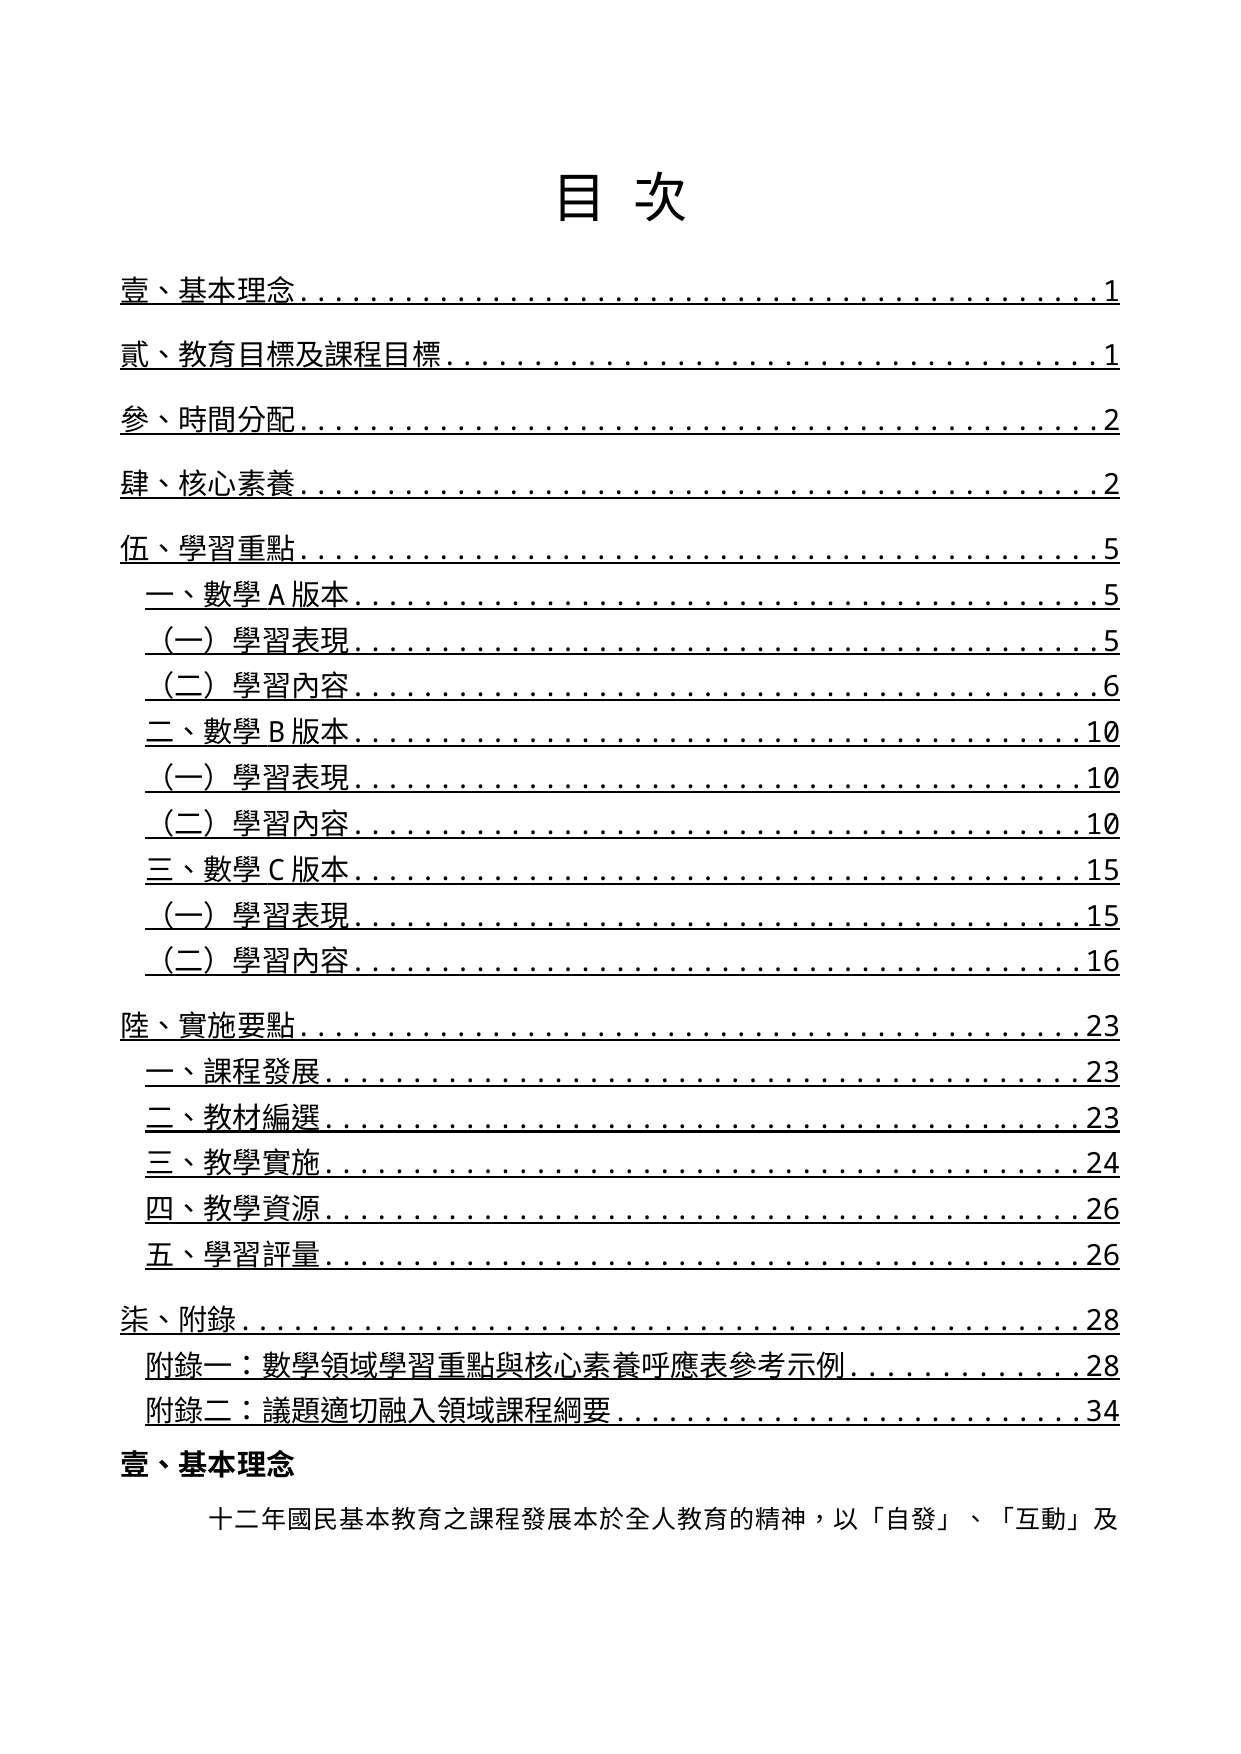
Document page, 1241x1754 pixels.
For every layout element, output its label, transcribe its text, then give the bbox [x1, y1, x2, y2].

text （二）學習內容 16 [145, 935, 1120, 974]
text （一）學習表現 5 [145, 614, 1120, 653]
text 一、課程發展 23 [145, 1046, 1120, 1085]
text [145, 1178, 1120, 1183]
text （二）學習內容 6 [145, 660, 1120, 699]
text 附錄一：數學領域學習重點與核心素養呼應表參考示例 28 [145, 1339, 1120, 1378]
text 陸、實施要點 23 [120, 1000, 1120, 1039]
text [120, 305, 1120, 310]
text [145, 701, 1120, 706]
text [120, 1041, 1120, 1046]
text 三、數學C版本 15 [145, 843, 1120, 883]
text （一）學習表現 15 [145, 889, 1120, 928]
text [120, 499, 1120, 504]
text 附錄二：議題適切融入領域課程綱要 34 [145, 1385, 1120, 1424]
text 一、數學A版本 5 [145, 568, 1120, 608]
text [145, 1087, 1120, 1091]
text 四、教學資源 26 [145, 1183, 1120, 1222]
text 壹、基本理念 [120, 1438, 1120, 1484]
text 二、數學B版本 10 [145, 706, 1120, 745]
text [145, 1426, 1120, 1431]
text [145, 1380, 1120, 1385]
text 肆、核心素養 2 [120, 458, 1120, 497]
text 伍、學習重點 5 [120, 523, 1120, 562]
text 貳、教育目標及課程目標 1 [120, 329, 1120, 368]
text [145, 976, 1120, 981]
text [145, 793, 1120, 798]
text 參、時間分配 2 [120, 393, 1120, 433]
text [145, 1224, 1120, 1229]
text 五、學習評量 26 [145, 1229, 1120, 1268]
text [145, 885, 1120, 889]
text 十二年國民基本教育之課程發展本於全人教育的精神，以「自發」、「互動」及「共好」為理念，強調學生是自發主動的學習者，學校教育應善誘學生的學習動機與熱情，引導學生妥善開展與自我、與他人、與社會、與自然的各種互動能力，協助學生應用及實踐所學、體驗生命意義，願意致力社會、自然與文化的永續發展，共同謀求彼此的互惠與共好。數學應以應用為主，鏈結生活情境、強調方法應用與問題解決，不宜只重知識結構而忽略認知發展鷹架與經驗建構歷程。數學概念與概念間的學習，亦應建立在學生的經驗背景之上。因此，要培養學生從不同面向分析問題、辨識問題、解決問題，增進未來就業、終身學習及自我發展能力，體現務實致用、適性揚才之理念，成為自發主動，具有社會適應力與應變力的終身學習者，並注重城鄉差異與正視學習起點，確保學習與學會的公平正義，促進性別實質平等，增進群體差異的尊重與多元的包容，覺察環境議題與關注海洋生態，以為國家永續發展奠定良好基礎。 [150, 1492, 1120, 1538]
text （一）學習表現 10 [145, 752, 1120, 791]
text 壹、基本理念 1 [120, 264, 1120, 303]
text 目 次 [120, 181, 1120, 227]
text [145, 1133, 1120, 1137]
text 三、教學實施 24 [145, 1137, 1120, 1176]
text [120, 564, 1120, 568]
text [120, 435, 1120, 439]
text [120, 1335, 1120, 1339]
text [145, 655, 1120, 660]
text [145, 1270, 1120, 1275]
text [145, 610, 1120, 614]
text 柒、附錄 28 [120, 1293, 1120, 1333]
text （二）學習內容 10 [145, 798, 1120, 837]
text 二、教材編選 23 [145, 1091, 1120, 1130]
text [120, 370, 1120, 375]
text [145, 839, 1120, 843]
text [145, 930, 1120, 935]
text [145, 747, 1120, 752]
